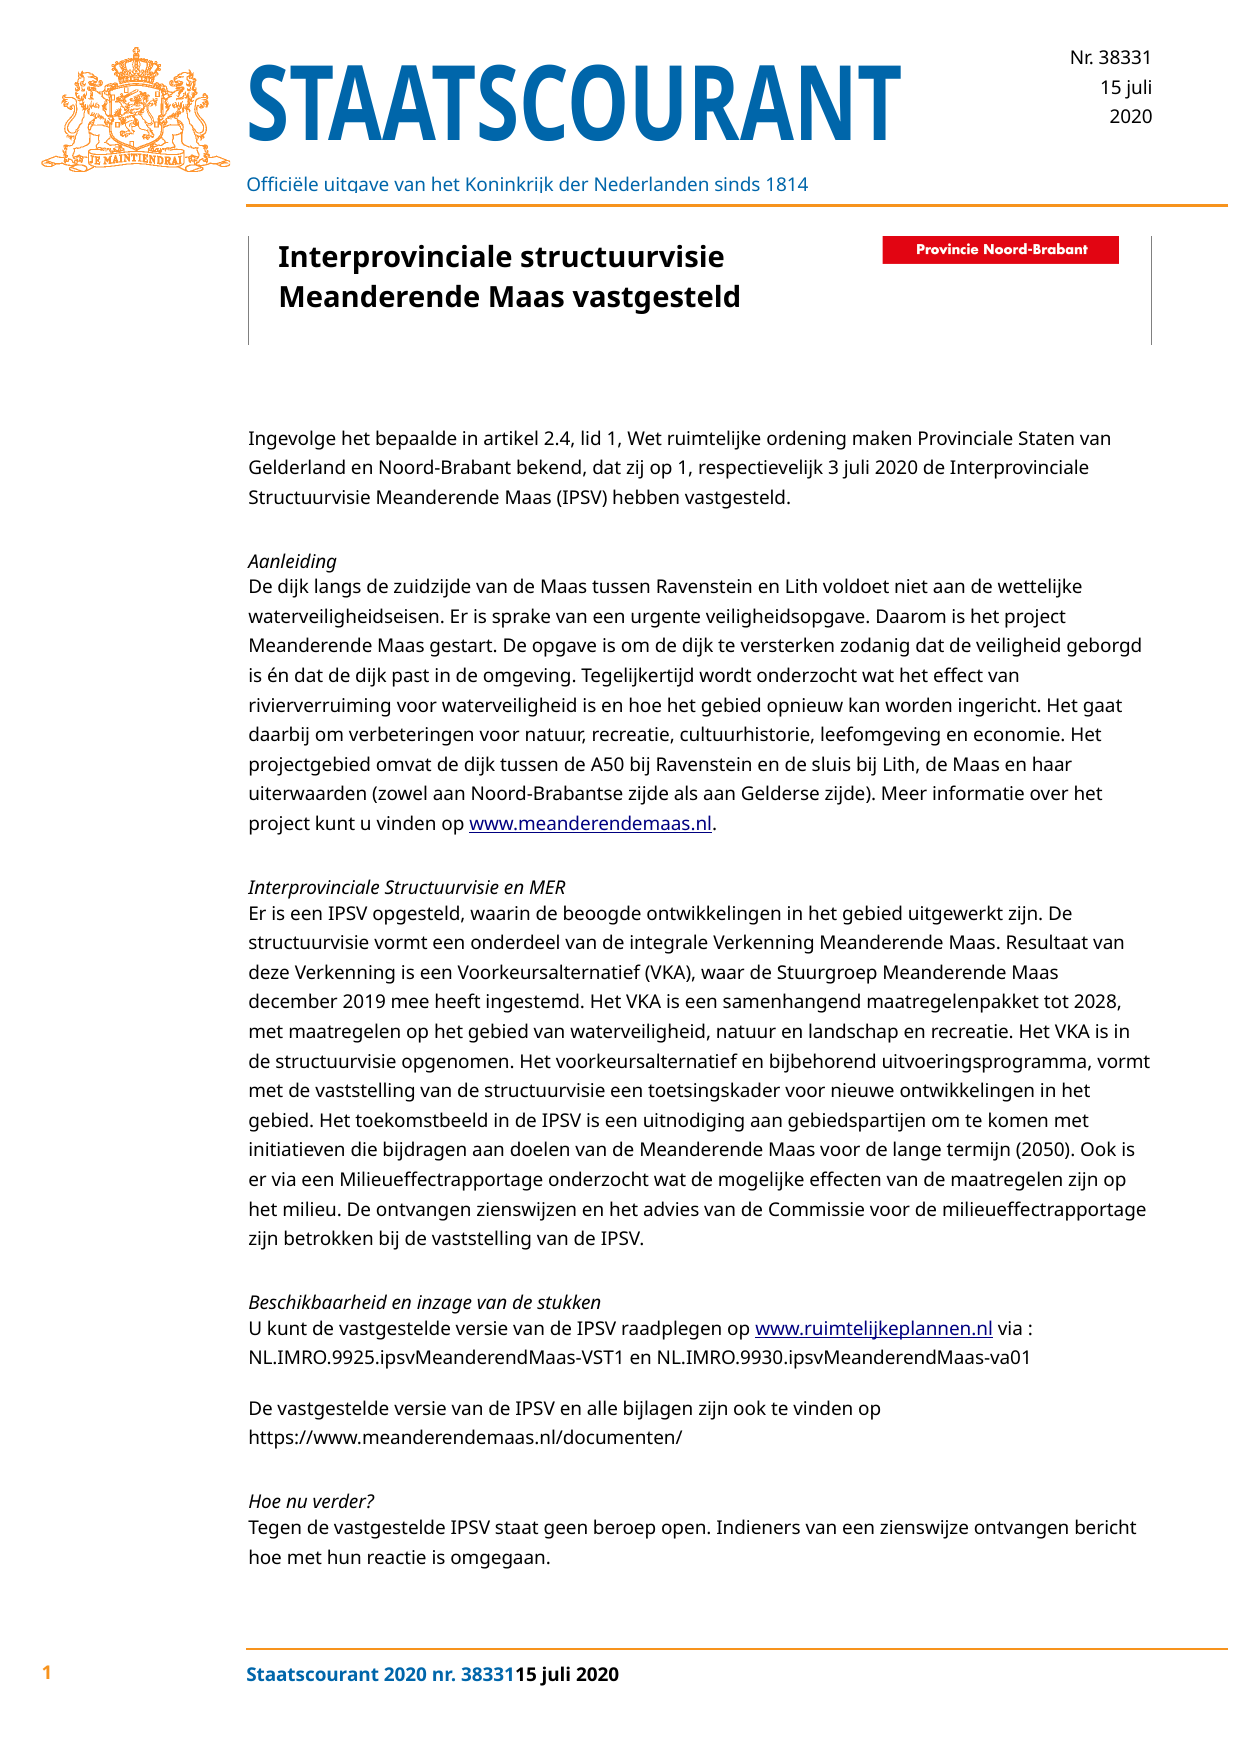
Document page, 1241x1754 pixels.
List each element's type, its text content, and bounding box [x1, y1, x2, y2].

text De dijk langs de zuidzijde van de Maas tussen Ravenstein en Lith voldoet niet aan de wettelijke waterveiligheidseisen. Er is sprake van een urgente veiligheidsopgave. Daarom is het project Meanderende Maas gestart. De opgave is om de dijk te versterken zodanig dat de veiligheid geborgd is én dat de dijk past in de omgeving. Tegelijkertijd wordt onderzocht wat het effect van rivierverruiming voor waterveiligheid is en hoe het gebied opnieuw kan worden ingericht. Het gaat daarbij om verbeteringen voor natuur, recreatie, cultuurhistorie, leefomgeving en economie. Het projectgebied omvat de dijk tussen de A50 bij Ravenstein en de sluis bij Lith, de Maas en haar uiterwaarden (zowel aan Noord-Brabantse zijde als aan Gelderse zijde). Meer informatie over het project kunt u vinden op www.meanderendemaas.nl. [248, 573, 1152, 836]
text De vastgestelde versie van de IPSV en alle bijlagen zijn ook te vinden op https://www.meanderendemaas.nl/documenten/ [248, 1395, 1152, 1450]
table_header [1119, 236, 1151, 263]
text Hoe nu verder? [248, 1488, 1152, 1514]
table_header [850, 264, 1151, 345]
table_header Interprovinciale structuurvisie Meanderende Maas vastgesteld [249, 236, 850, 345]
picture [41, 47, 231, 172]
table_header [850, 236, 882, 263]
picture [882, 236, 1119, 264]
text Tegen de vastgestelde IPSV staat geen beroep open. Indieners van een zienswijze ontvangen bericht hoe met hun reactie is omgegaan. [248, 1514, 1152, 1569]
text Interprovinciale Structuurvisie en MER [248, 874, 1152, 900]
text Beschikbaarheid en inzage van de stukken [248, 1289, 1152, 1315]
text Aanleiding [248, 548, 1152, 573]
text Er is een IPSV opgesteld, waarin de beoogde ontwikkelingen in het gebied uitgewerkt zijn. De structuurvisie vormt een onderdeel van de integrale Verkenning Meanderende Maas. Resultaat van deze Verkenning is een Voorkeursalternatief (VKA), waar de Stuurgroep Meanderende Maas december 2019 mee heeft ingestemd. Het VKA is een samenhangend maatregelenpakket tot 2028, met maatregelen op het gebied van waterveiligheid, natuur en landschap en recreatie. Het VKA is in de structuurvisie opgenomen. Het voorkeursalternatief en bijbehorend uitvoeringsprogramma, vormt met de vaststelling van de structuurvisie een toetsingskader voor nieuwe ontwikkelingen in het gebied. Het toekomstbeeld in de IPSV is een uitnodiging aan gebiedspartijen om te komen met initiatieven die bijdragen aan doelen van de Meanderende Maas voor de lange termijn (2050). Ook is er via een Milieueffectrapportage onderzocht wat de mogelijke effecten van de maatregelen zijn op het milieu. De ontvangen zienswijzen en het advies van de Commissie voor de milieueffectrapportage zijn betrokken bij de vaststelling van de IPSV. [248, 900, 1152, 1251]
text U kunt de vastgestelde versie van de IPSV raadplegen op www.ruimtelijkeplannen.nl via : NL.IMRO.9925.ipsvMeanderendMaas-VST1 en NL.IMRO.9930.ipsvMeanderendMaas-va01 [248, 1315, 1152, 1370]
text Ingevolge het bepaalde in artikel 2.4, lid 1, Wet ruimtelijke ordening maken Provinciale Staten van Gelderland en Noord-Brabant bekend, dat zij op 1, respectievelijk 3 juli 2020 de Interprovinciale Structuurvisie Meanderende Maas (IPSV) hebben vastgesteld. [248, 425, 1152, 509]
